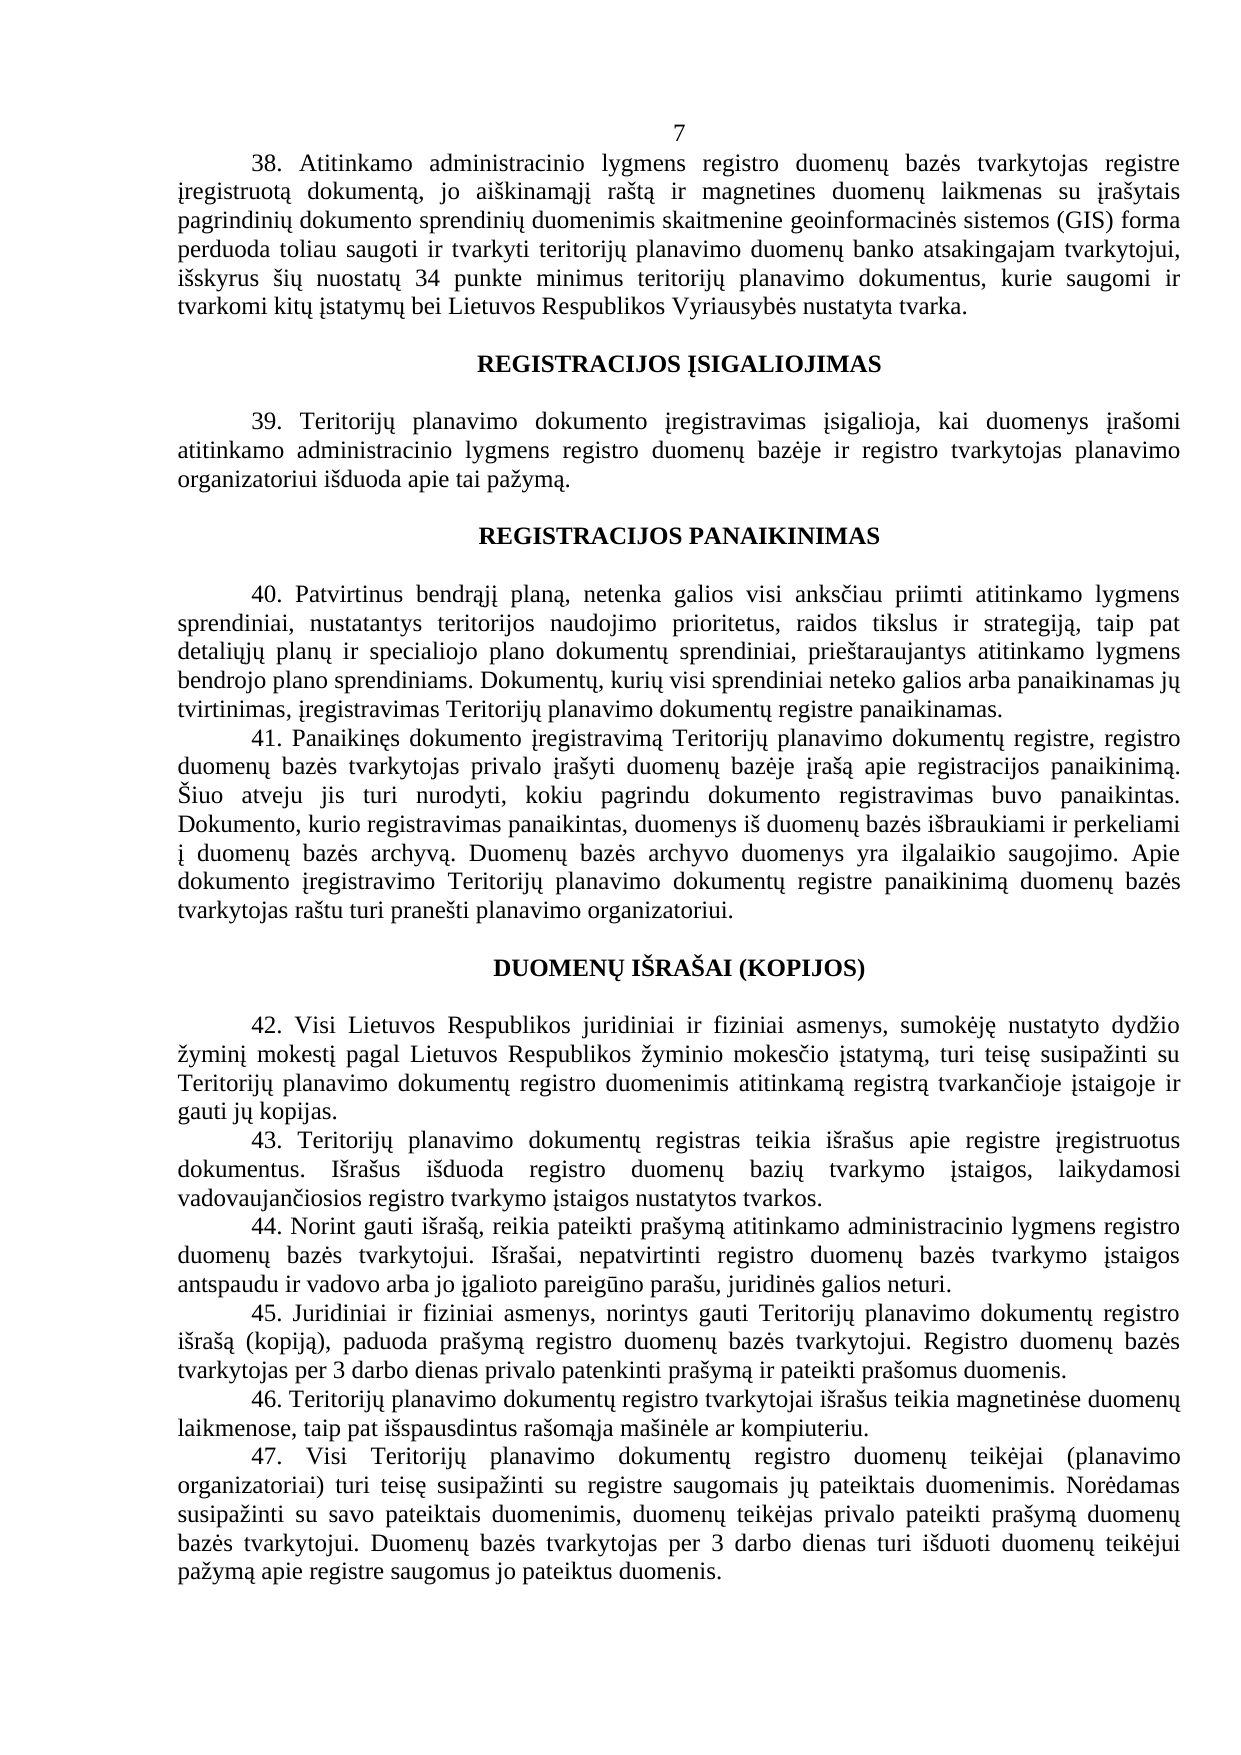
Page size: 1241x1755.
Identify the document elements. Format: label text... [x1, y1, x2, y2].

text 43. Teritorijų planavimo dokumentų registras teikia išrašus apie registre įregistruotus dokumentus. Išrašus išduoda registro duomenų bazių tvarkymo įstaigos, laikydamosi vadovaujančiosios registro tvarkymo įstaigos nustatytos tvarkos. [177, 1125, 1181, 1211]
text 41. Panaikinęs dokumento įregistravimą Teritorijų planavimo dokumentų registre, registro duomenų bazės tvarkytojas privalo įrašyti duomenų bazėje įrašą apie registracijos panaikinimą. Šiuo atveju jis turi nurodyti, kokiu pagrindu dokumento registravimas buvo panaikintas. Dokumento, kurio registravimas panaikintas, duomenys iš duomenų bazės išbraukiami ir perkeliami į duomenų bazės archyvą. Duomenų bazės archyvo duomenys yra ilgalaikio saugojimo. Apie dokumento įregistravimo Teritorijų planavimo dokumentų registre panaikinimą duomenų bazės tvarkytojas raštu turi pranešti planavimo organizatoriui. [177, 723, 1181, 924]
text 45. Juridiniai ir fiziniai asmenys, norintys gauti Teritorijų planavimo dokumentų registro išrašą (kopiją), paduoda prašymą registro duomenų bazės tvarkytojui. Registro duomenų bazės tvarkytojas per 3 darbo dienas privalo patenkinti prašymą ir pateikti prašomus duomenis. [177, 1298, 1181, 1384]
text 46. Teritorijų planavimo dokumentų registro tvarkytojai išrašus teikia magnetinėse duomenų laikmenose, taip pat išspausdintus rašomąja mašinėle ar kompiuteriu. [177, 1384, 1181, 1441]
text 38. Atitinkamo administracinio lygmens registro duomenų bazės tvarkytojas registre įregistruotą dokumentą, jo aiškinamąjį raštą ir magnetines duomenų laikmenas su įrašytais pagrindinių dokumento sprendinių duomenimis skaitmenine geoinformacinės sistemos (GIS) forma perduoda toliau saugoti ir tvarkyti teritorijų planavimo duomenų banko atsakingajam tvarkytojui, išskyrus šių nuostatų 34 punkte minimus teritorijų planavimo dokumentus, kurie saugomi ir tvarkomi kitų įstatymų bei Lietuvos Respublikos Vyriausybės nustatyta tvarka. [177, 148, 1181, 320]
text 44. Norint gauti išrašą, reikia pateikti prašymą atitinkamo administracinio lygmens registro duomenų bazės tvarkytojui. Išrašai, nepatvirtinti registro duomenų bazės tvarkymo įstaigos antspaudu ir vadovo arba jo įgalioto pareigūno parašu, juridinės galios neturi. [177, 1211, 1181, 1298]
text 47. Visi Teritorijų planavimo dokumentų registro duomenų teikėjai (planavimo organizatoriai) turi teisę susipažinti su registre saugomais jų pateiktais duomenimis. Norėdamas susipažinti su savo pateiktais duomenimis, duomenų teikėjas privalo pateikti prašymą duomenų bazės tvarkytojui. Duomenų bazės tvarkytojas per 3 darbo dienas turi išduoti duomenų teikėjui pažymą apie registre saugomus jo pateiktus duomenis. [177, 1441, 1181, 1585]
text Registracijos panaikinimas [177, 521, 1181, 550]
text Duomenų išrašai (kopijos) [177, 953, 1181, 981]
text 42. Visi Lietuvos Respublikos juridiniai ir fiziniai asmenys, sumokėję nustatyto dydžio žyminį mokestį pagal Lietuvos Respublikos žyminio mokesčio įstatymą, turi teisę susipažinti su Teritorijų planavimo dokumentų registro duomenimis atitinkamą registrą tvarkančioje įstaigoje ir gauti jų kopijas. [177, 1010, 1181, 1125]
text 39. Teritorijų planavimo dokumento įregistravimas įsigalioja, kai duomenys įrašomi atitinkamo administracinio lygmens registro duomenų bazėje ir registro tvarkytojas planavimo organizatoriui išduoda apie tai pažymą. [177, 406, 1181, 493]
text Registracijos įsigaliojimas [177, 349, 1181, 378]
text 40. Patvirtinus bendrąjį planą, netenka galios visi anksčiau priimti atitinkamo lygmens sprendiniai, nustatantys teritorijos naudojimo prioritetus, raidos tikslus ir strategiją, taip pat detaliųjų planų ir specialiojo plano dokumentų sprendiniai, prieštaraujantys atitinkamo lygmens bendrojo plano sprendiniams. Dokumentų, kurių visi sprendiniai neteko galios arba panaikinamas jų tvirtinimas, įregistravimas Teritorijų planavimo dokumentų registre panaikinamas. [177, 579, 1181, 723]
